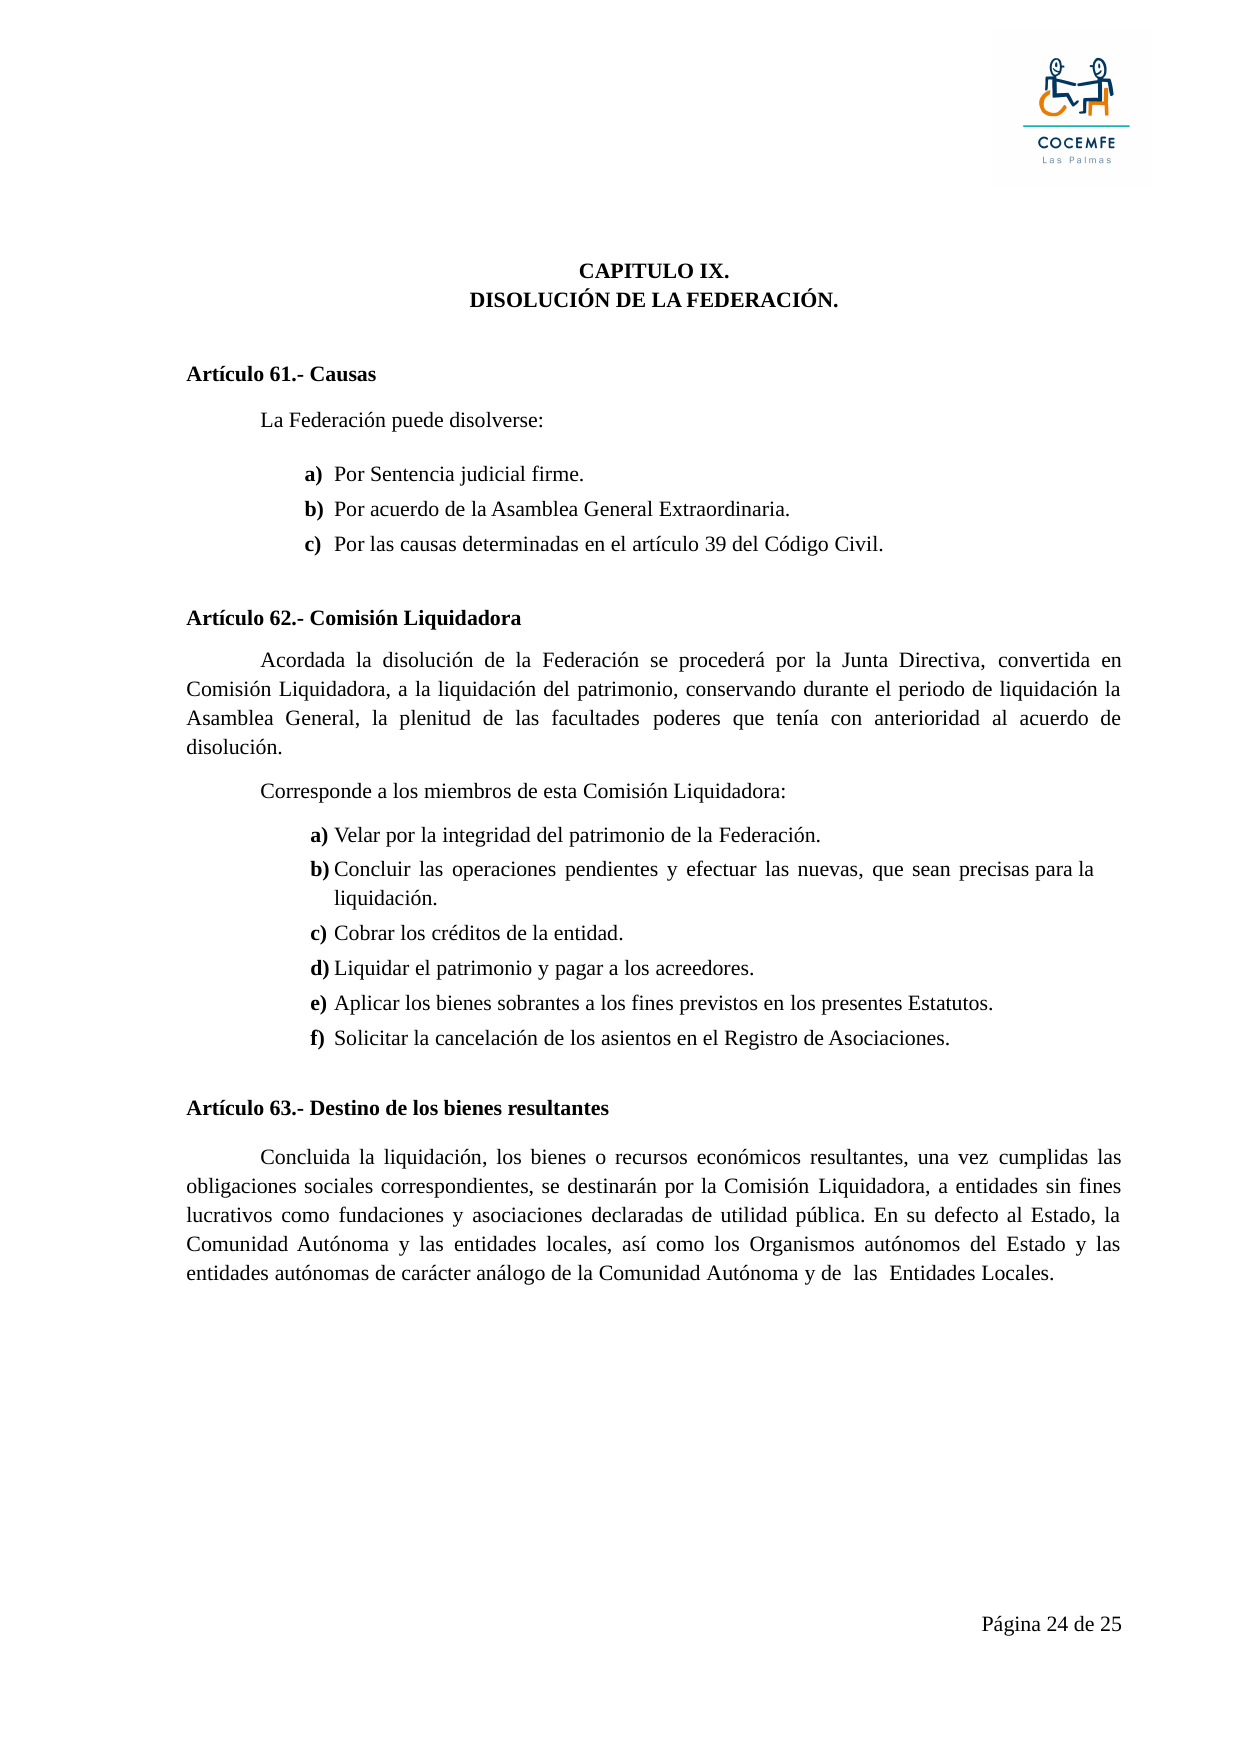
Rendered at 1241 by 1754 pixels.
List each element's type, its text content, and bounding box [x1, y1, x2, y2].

list Por Sentencia judicial firme. [304, 461, 1122, 486]
text La Federación puede disolverse: [186, 404, 1122, 433]
text Artículo 63.- Destino de los bienes resultantes [186, 1095, 1122, 1120]
list Liquidar el patrimonio y pagar a los acreedores. [310, 955, 1122, 980]
text Artículo 62.- Comisión Liquidadora [186, 604, 1122, 630]
text Acordada la disolución de la Federación se procederá por la Junta Directiva, convertida en Comisión Liquidadora, a la liquidación del patrimonio, conservando durante el periodo de liquidación la Asamblea General, la plenitud de las facultades poderes que tenía con anterioridad al acuerdo de disolución. [186, 647, 1122, 759]
text Corresponde a los miembros de esta Comisión Liquidadora: [186, 778, 1122, 803]
text Artículo 61.- Causas [186, 361, 1122, 386]
list Concluir las operaciones pendientes y efectuar las nuevas, que sean precisas para la liquidación. [310, 856, 1122, 911]
list Solicitar la cancelación de los asientos en el Registro de Asociaciones. [310, 1025, 1122, 1050]
list Cobrar los créditos de la entidad. [310, 920, 1122, 946]
list Por acuerdo de la Asamblea General Extraordinaria. [304, 496, 1122, 521]
list Aplicar los bienes sobrantes a los fines previstos en los presentes Estatutos. [310, 990, 1122, 1015]
list Velar por la integridad del patrimonio de la Federación. [310, 822, 1122, 847]
text DISOLUCIÓN DE LA FEDERACIÓN. [186, 287, 1122, 312]
list Por las causas determinadas en el artículo 39 del Código Civil. [304, 531, 1122, 556]
text Concluida la liquidación, los bienes o recursos económicos resultantes, una vez cumplidas las obligaciones sociales correspondientes, se destinarán por la Comisión Liquidadora, a entidades sin fines lucrativos como fundaciones y asociaciones declaradas de utilidad pública. En su defecto al Estado, la Comunidad Autónoma y las entidades locales, así como los Organismos autónomos del Estado y las entidades autónomas de carácter análogo de la Comunidad Autónoma y de las Entidades Locales. [186, 1144, 1122, 1285]
text CAPITULO IX. [186, 258, 1122, 283]
picture [992, 28, 1152, 188]
